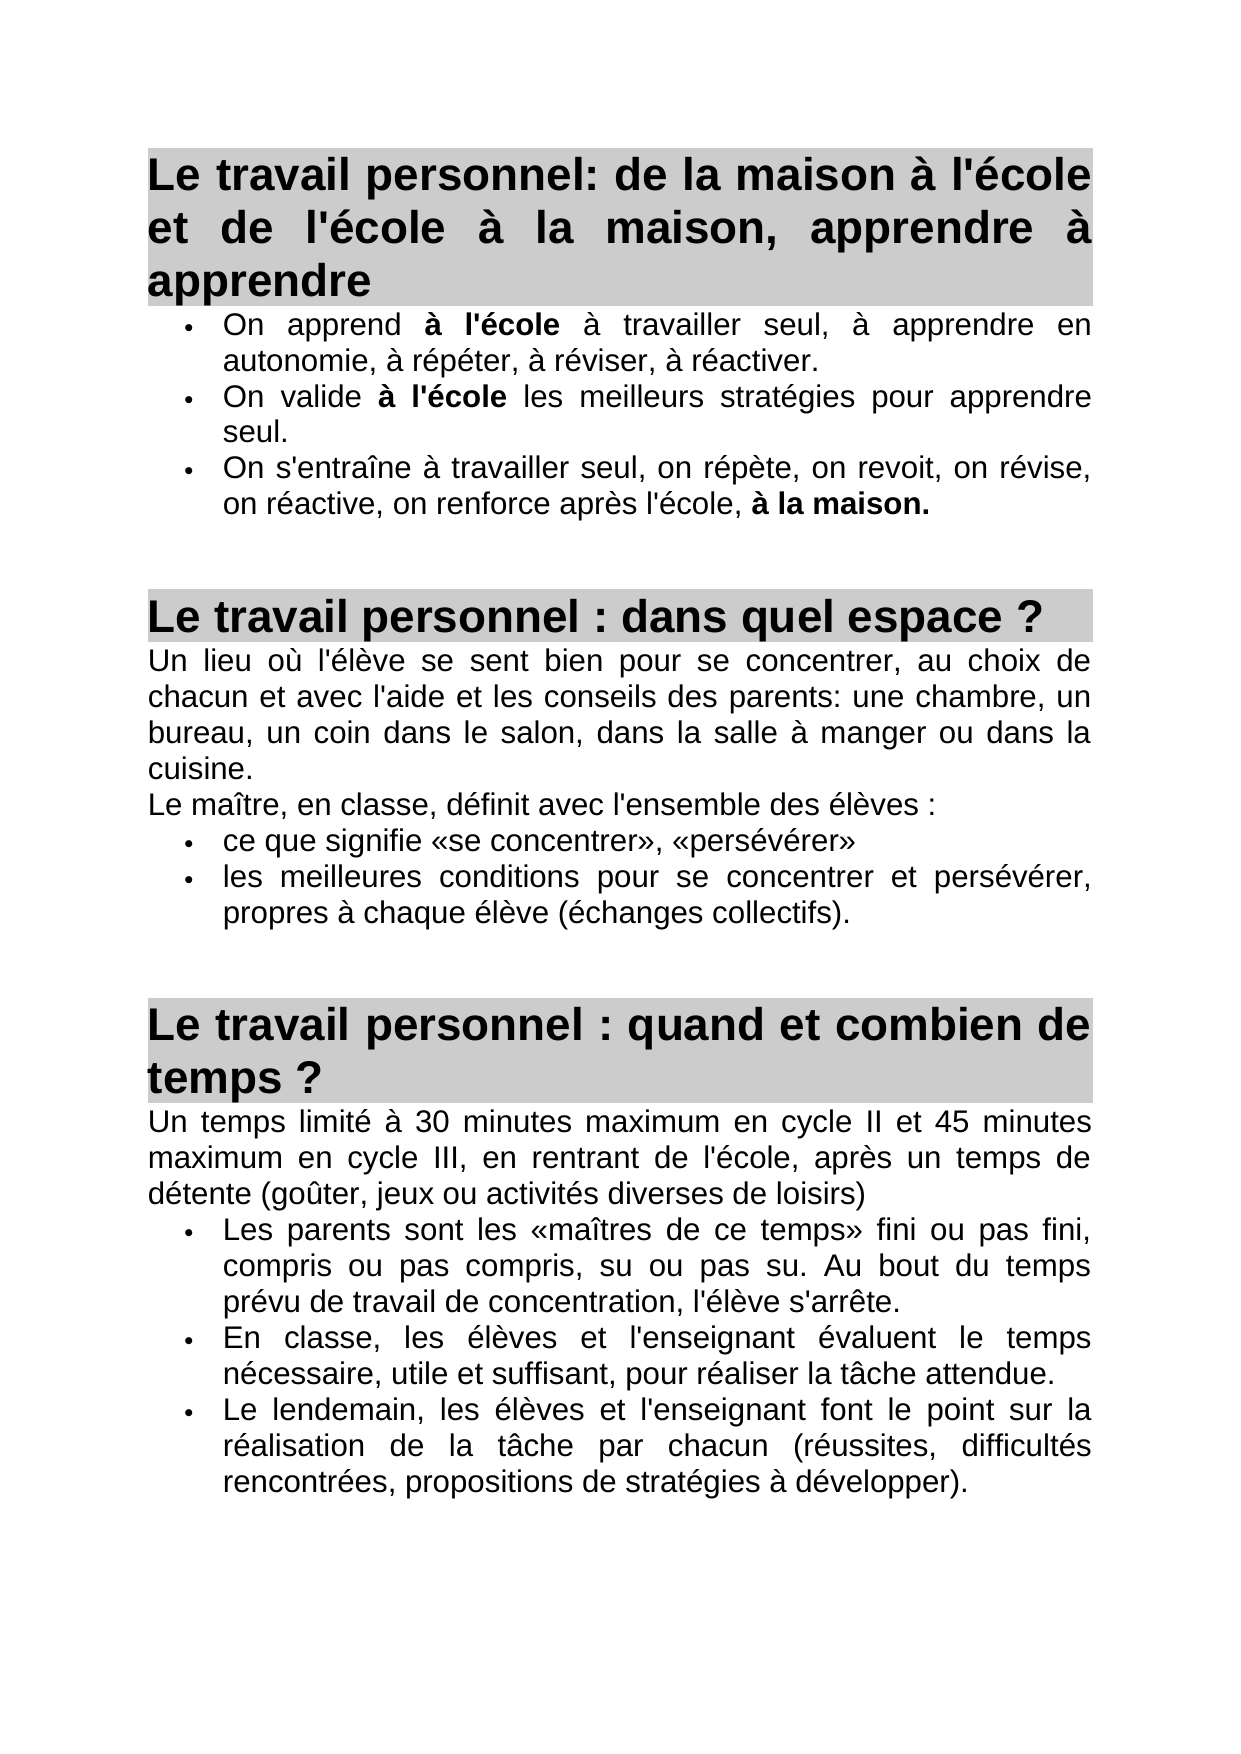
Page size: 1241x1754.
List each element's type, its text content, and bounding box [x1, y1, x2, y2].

text Un temps limité à 30 minutes maximum en cycle II et 45 minutes maximum en cycle III, en rentrant de l'école, après un temps de détente (goûter, jeux ou activités diverses de loisirs) [148, 1103, 1093, 1211]
text Un lieu où l'élève se sent bien pour se concentrer, au choix de chacun et avec l'aide et les conseils des parents: une chambre, un bureau, un coin dans le salon, dans la salle à manger ou dans la cuisine. [148, 642, 1093, 786]
list ce que signifie «se concentrer», «persévérer» [185, 822, 1093, 858]
list On apprend à l'école à travailler seul, à apprendre en autonomie, à répéter, à réviser, à réactiver. [185, 306, 1093, 378]
text Le travail personnel: de la maison à l'école et de l'école à la maison, apprendre à apprendre [148, 148, 1093, 306]
text Le travail personnel : quand et combien de temps ? [148, 998, 1093, 1103]
list On s'entraîne à travailler seul, on répète, on revoit, on révise, on réactive, on renforce après l'école, à la maison. [185, 449, 1093, 521]
text Le travail personnel : dans quel espace ? [148, 589, 1093, 642]
list On valide à l'école les meilleurs stratégies pour apprendre seul. [185, 378, 1093, 449]
text Le maître, en classe, définit avec l'ensemble des élèves : [148, 786, 1093, 822]
list En classe, les élèves et l'enseignant évaluent le temps nécessaire, utile et suffisant, pour réaliser la tâche attendue. [185, 1319, 1093, 1391]
list les meilleures conditions pour se concentrer et persévérer, propres à chaque élève (échanges collectifs). [185, 858, 1093, 930]
list Les parents sont les «maîtres de ce temps» fini ou pas fini, compris ou pas compris, su ou pas su. Au bout du temps prévu de travail de concentration, l'élève s'arrête. [185, 1211, 1093, 1319]
list Le lendemain, les élèves et l'enseignant font le point sur la réalisation de la tâche par chacun (réussites, difficultés rencontrées, propositions de stratégies à développer). [185, 1391, 1093, 1498]
